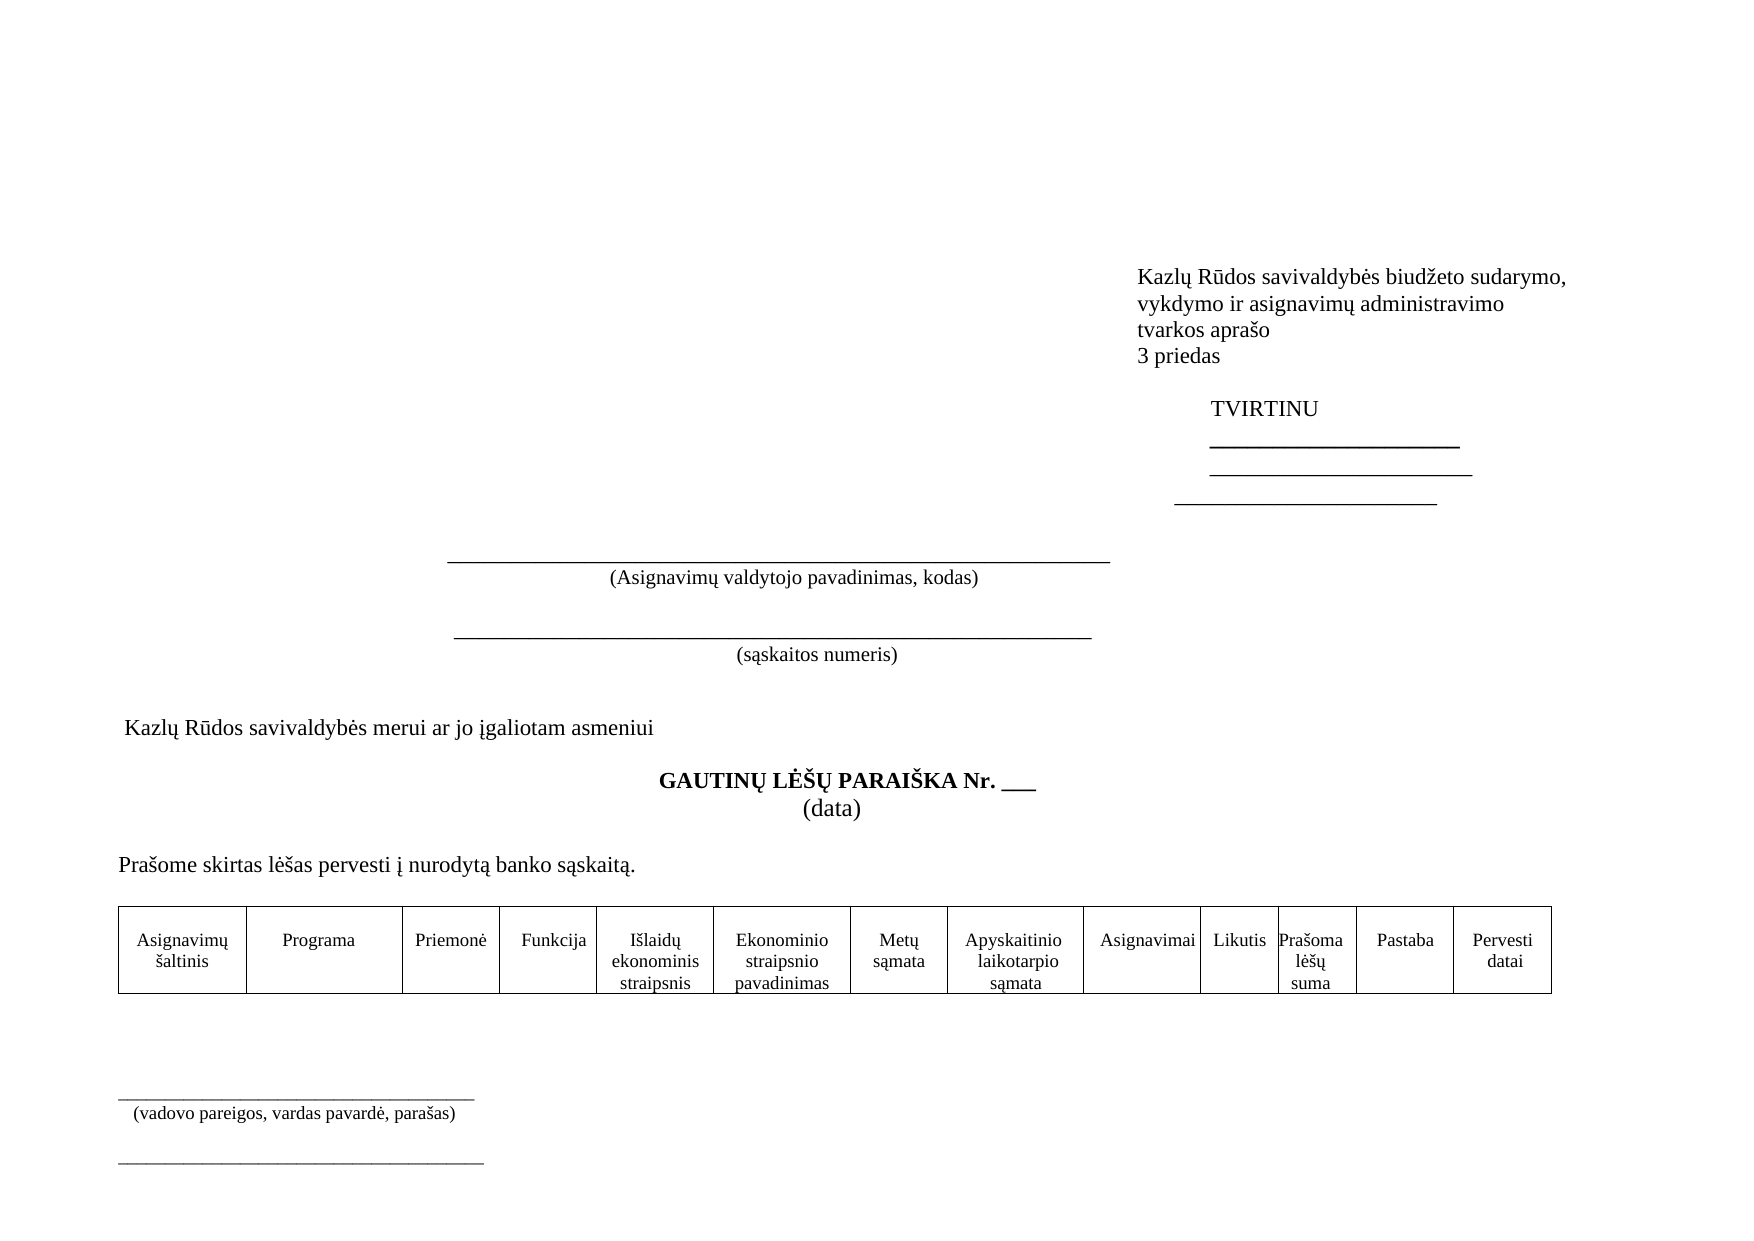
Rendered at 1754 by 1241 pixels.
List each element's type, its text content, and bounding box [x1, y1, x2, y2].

text ____________________ [118, 422, 1636, 450]
text _____________________________________________________ [118, 537, 1636, 565]
text ___________________________________________________ [118, 613, 1636, 642]
table_header Prašoma lėšų suma [1279, 907, 1356, 993]
text tvarkos aprašo [118, 316, 1636, 342]
text GAUTINŲ LĖŠŲ PARAIŠKA Nr. ___ [118, 767, 1636, 793]
text (Asignavimų valdytojo pavadinimas, kodas) [118, 565, 1636, 589]
table_header Pastaba [1357, 907, 1453, 993]
table_header Apyskaitinio laikotarpio sąmata [948, 907, 1083, 993]
text (vadovo pareigos, vardas pavardė, parašas) [118, 1102, 1636, 1124]
table_header Pervesti datai [1454, 907, 1551, 993]
table_header Programa [247, 907, 402, 993]
text 3 priedas [118, 342, 1636, 369]
table_header Priemonė [403, 907, 499, 993]
table_header Ekonominio straipsnio pavadinimas [714, 907, 850, 993]
text vykdymo ir asignavimų administravimo [118, 290, 1636, 316]
text Kazlų Rūdos savivaldybės merui ar jo įgaliotam asmeniui [118, 714, 1636, 741]
text Kazlų Rūdos savivaldybės biudžeto sudarymo, [118, 263, 1636, 290]
table_header Išlaidų ekonominis straipsnis [597, 907, 713, 993]
text _______________________________________ [118, 1145, 1636, 1167]
text (data) [118, 793, 1636, 822]
text ______________________________________ [118, 1081, 1636, 1102]
text _____________________ _____________________ [118, 450, 1636, 508]
table_header Metų sąmata [851, 907, 947, 993]
table_header Funkcija [500, 907, 596, 993]
text Prašome skirtas lėšas pervesti į nurodytą banko sąskaitą. [118, 851, 1636, 877]
table_header Asignavimų šaltinis [119, 907, 246, 993]
table_header Likutis [1201, 907, 1278, 993]
text (sąskaitos numeris) [118, 642, 1636, 666]
table_header Asignavimai [1084, 907, 1200, 993]
text TVIRTINU [118, 395, 1636, 422]
